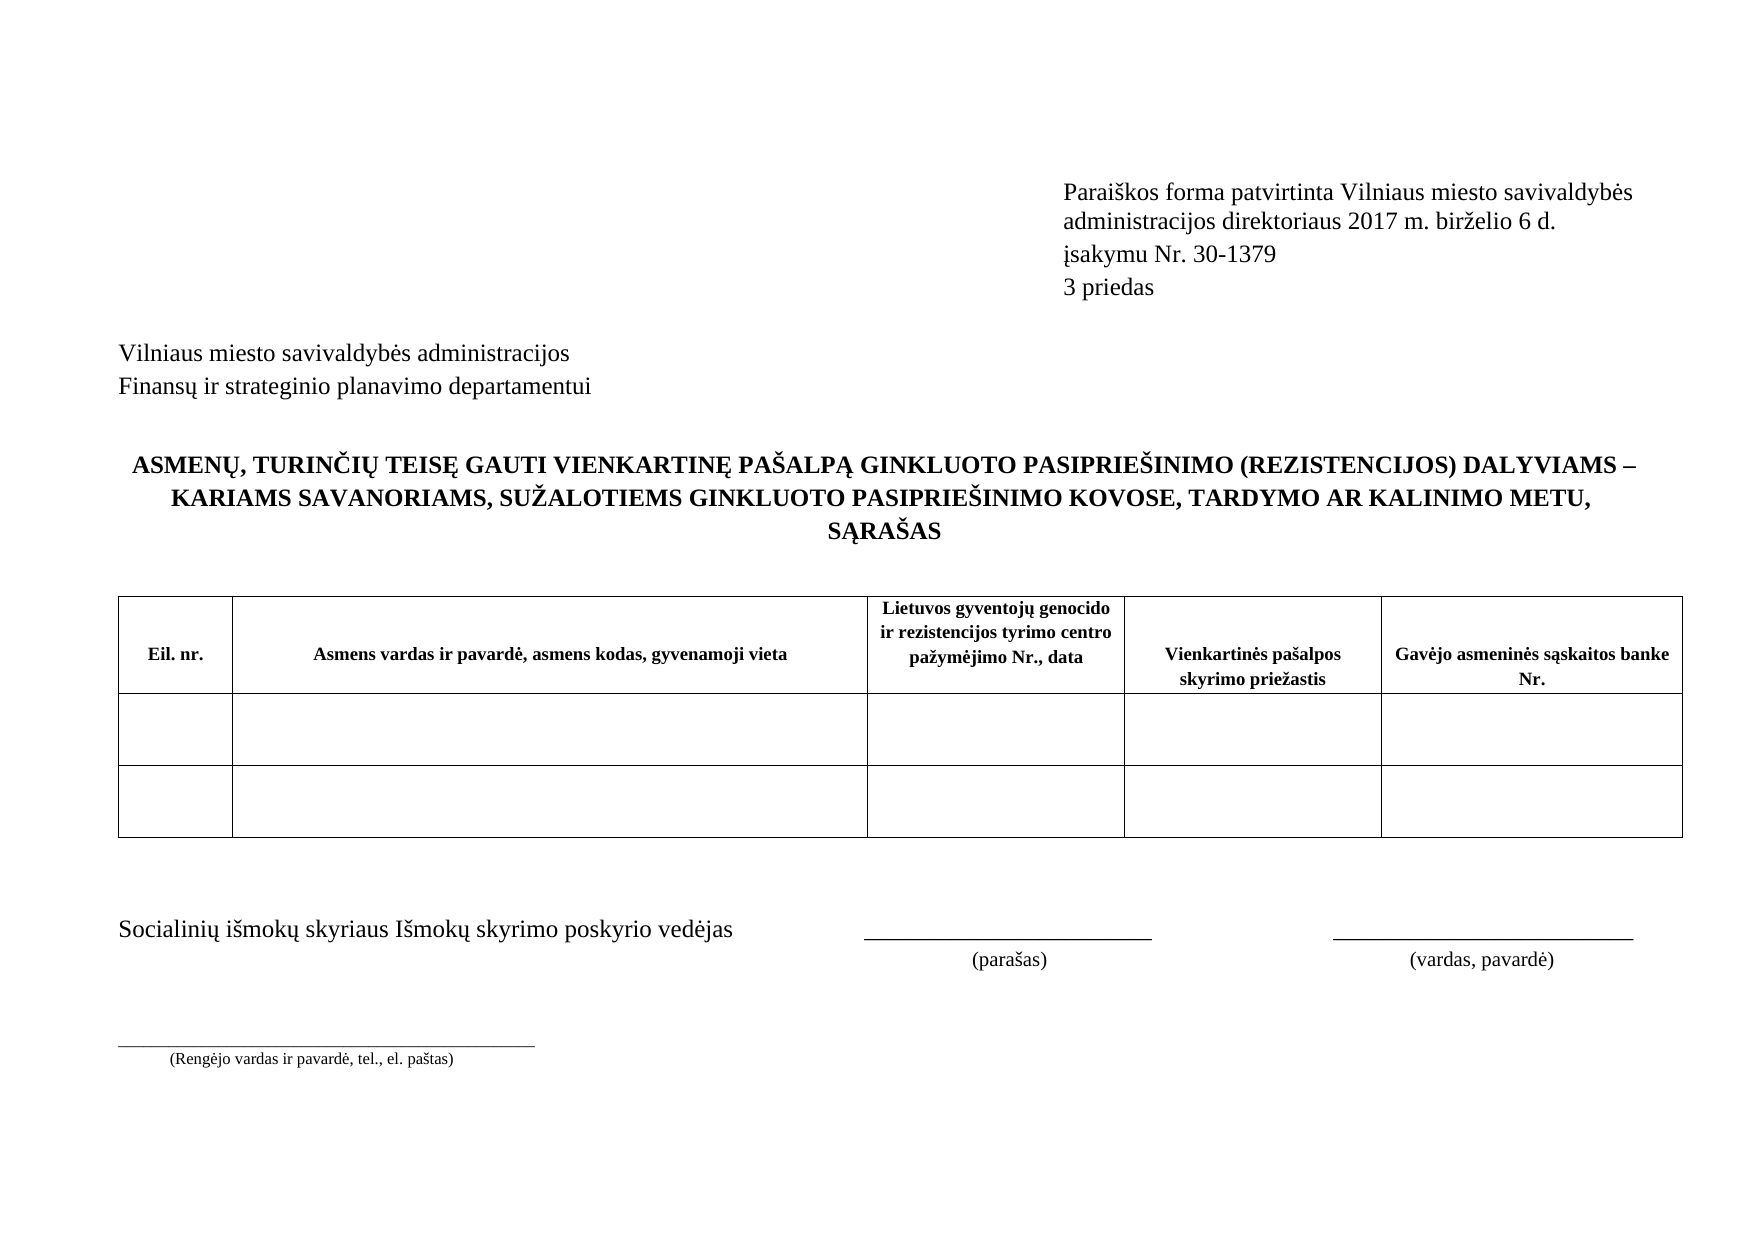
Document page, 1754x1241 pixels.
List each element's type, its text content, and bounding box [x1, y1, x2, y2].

table_cell [119, 694, 232, 765]
text (Rengėjo vardas ir pavardė, tel., el. paštas) [118, 1049, 1651, 1068]
table_cell [233, 694, 867, 765]
text 3 priedas [1063, 272, 1651, 301]
text Socialinių išmokų skyriaus Išmokų skyrimo poskyrio vedėjas _______________________ ________________________ (parašas) (vardas, pavardė) [118, 914, 1651, 972]
table_header Asmens vardas ir pavardė, asmens kodas, gyvenamoji vieta [233, 597, 867, 692]
text įsakymu Nr. 30-1379 [1063, 239, 1651, 268]
text SĄRAŠAS [118, 516, 1651, 545]
text Paraiškos forma patvirtinta Vilniaus miesto savivaldybės [1063, 177, 1651, 206]
table_cell [1382, 766, 1682, 837]
table_cell [1125, 694, 1381, 765]
table_cell [868, 694, 1124, 765]
table_header Vienkartinės pašalpos skyrimo priežastis [1125, 597, 1381, 692]
text Vilniaus miesto savivaldybės administracijos [118, 338, 1651, 367]
text administracijos direktoriaus 2017 m. birželio 6 d. [1063, 206, 1651, 235]
table_cell [1382, 694, 1682, 765]
table_cell [119, 766, 232, 837]
table_cell [233, 766, 867, 837]
table_cell [868, 766, 1124, 837]
text ASMENŲ, TURINČIŲ TEISĘ GAUTI VIENKARTINĘ PAŠALPĄ GINKLUOTO PASIPRIEŠINIMO (REZISTENCIJOS) DALYVIAMS – KARIAMS SAVANORIAMS, SUŽALOTIEMS GINKLUOTO PASIPRIEŠINIMO KOVOSE, TARDYMO AR KALINIMO METU, [118, 450, 1651, 512]
text Finansų ir strateginio planavimo departamentui [118, 371, 1651, 400]
table_header Gavėjo asmeninės sąskaitos banke Nr. [1382, 597, 1682, 692]
table_cell [1125, 766, 1381, 837]
text __________________________________________________ [118, 1029, 1651, 1049]
table_header Eil. nr. [119, 597, 232, 692]
table_header Lietuvos gyventojų genocido ir rezistencijos tyrimo centro pažymėjimo Nr., data [868, 597, 1124, 692]
